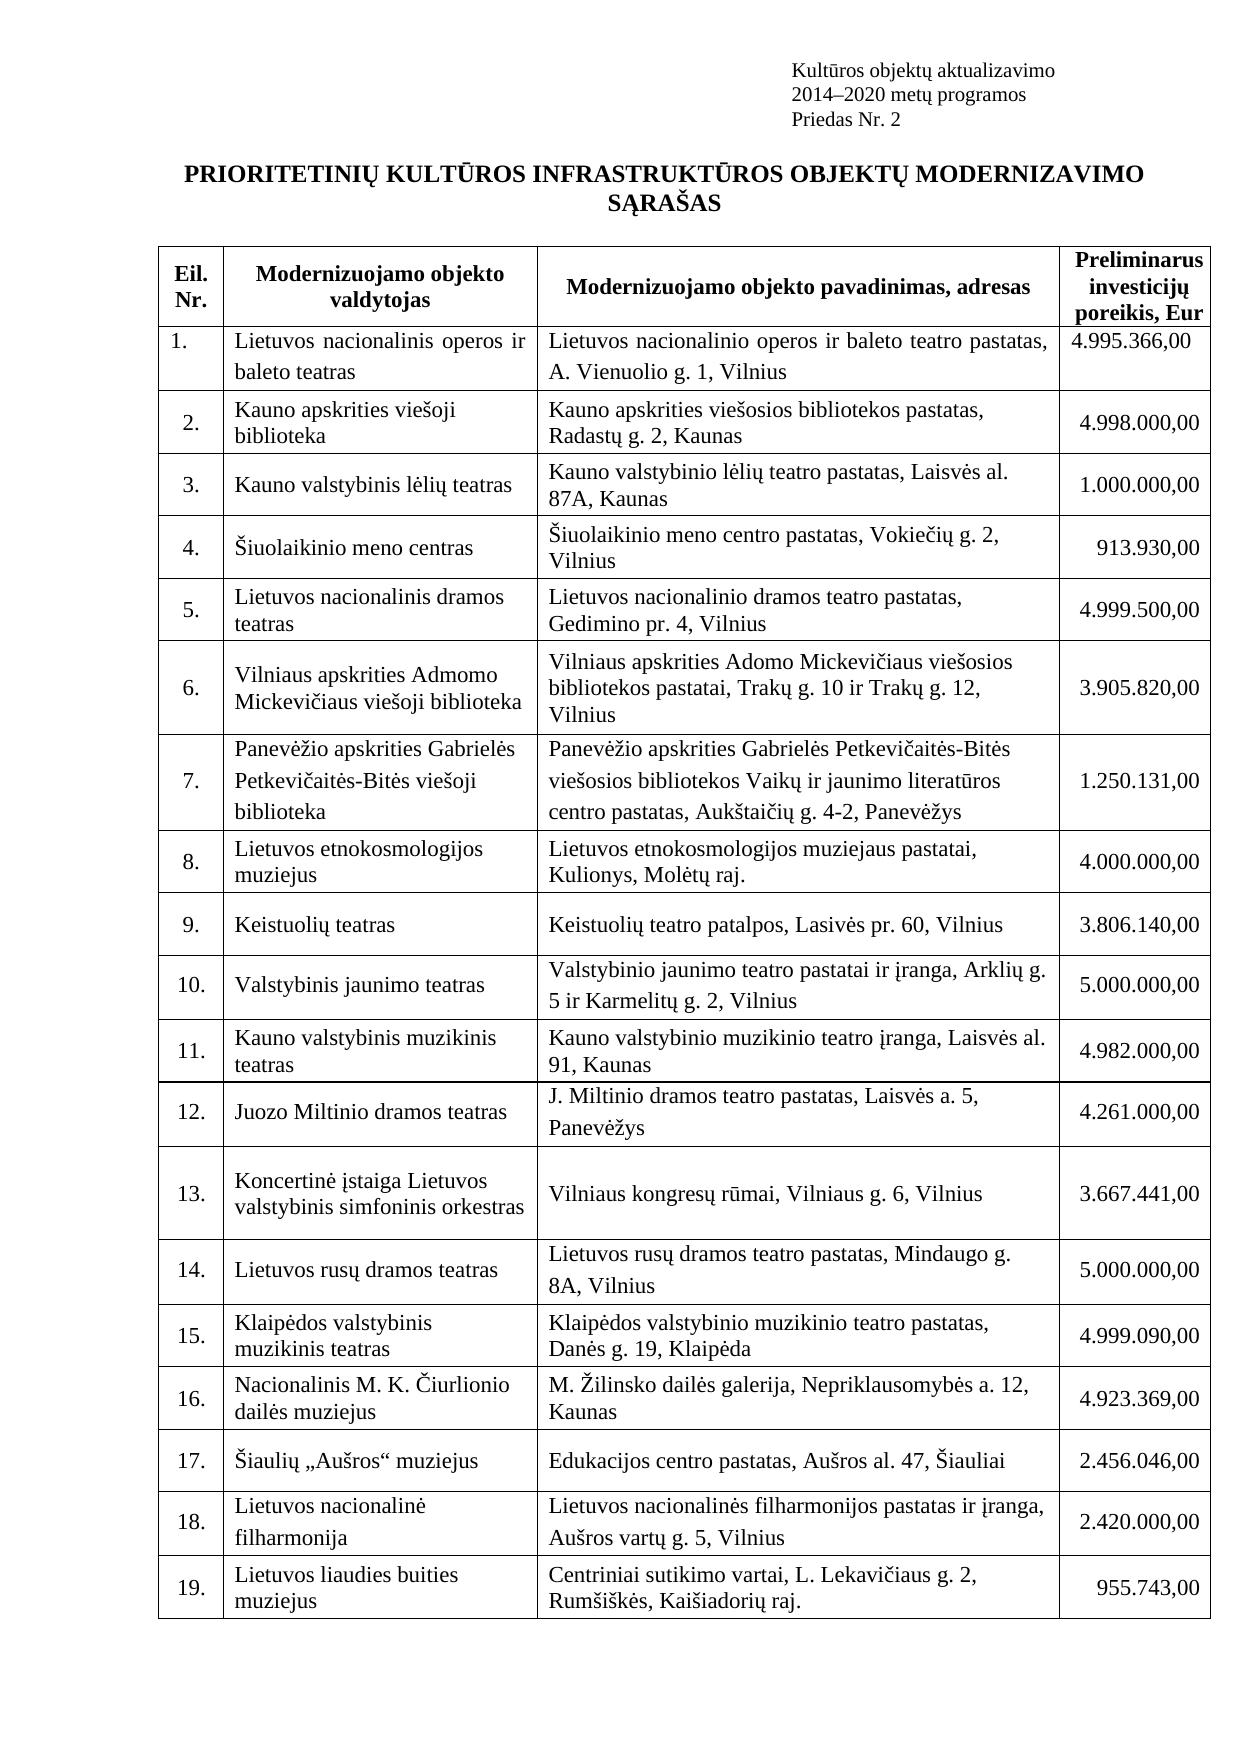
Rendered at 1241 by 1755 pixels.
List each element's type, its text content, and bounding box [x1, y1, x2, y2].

table_cell Šiaulių „Aušros“ muziejus [224, 1430, 537, 1491]
table_cell Lietuvos nacionalinės filharmonijos pastatas ir įranga, Aušros vartų g. 5, Vilnius [538, 1492, 1059, 1555]
text Priedas Nr. 2 [148, 106, 1181, 131]
table_cell 8. [159, 831, 223, 892]
table_cell 4.999.500,00 [1060, 579, 1210, 640]
table_cell Lietuvos liaudies buities muziejus [224, 1556, 537, 1618]
table_cell 4.261.000,00 [1060, 1083, 1210, 1146]
table_cell 955.743,00 [1060, 1556, 1210, 1618]
table_cell Lietuvos rusų dramos teatras [224, 1240, 537, 1303]
table_cell Kauno valstybinis lėlių teatras [224, 454, 537, 515]
table_cell Lietuvos nacionalinė filharmonija [224, 1492, 537, 1555]
table_cell 7. [159, 735, 223, 830]
table_cell Centriniai sutikimo vartai, L. Lekavičiaus g. 2, Rumšiškės, Kaišiadorių raj. [538, 1556, 1059, 1618]
table_cell J. Miltinio dramos teatro pastatas, Laisvės a. 5, Panevėžys [538, 1083, 1059, 1146]
table_cell Keistuolių teatro patalpos, Lasivės pr. 60, Vilnius [538, 893, 1059, 955]
table_cell 1.000.000,00 [1060, 454, 1210, 515]
table_cell 15. [159, 1305, 223, 1366]
table_cell Keistuolių teatras [224, 893, 537, 955]
table_cell Klaipėdos valstybinio muzikinio teatro pastatas, Danės g. 19, Klaipėda [538, 1305, 1059, 1366]
table_cell Lietuvos nacionalinis operos ir baleto teatras [224, 327, 537, 390]
table_cell Kauno apskrities viešoji biblioteka [224, 391, 537, 453]
table_cell 19. [159, 1556, 223, 1618]
table_cell 2.420.000,00 [1060, 1492, 1210, 1555]
table_cell Vilniaus apskrities Admomo Mickevičiaus viešoji biblioteka [224, 641, 537, 734]
table_cell Lietuvos nacionalinio operos ir baleto teatro pastatas, A. Vienuolio g. 1, Vilnius [538, 327, 1059, 390]
table_cell 4.995.366,00 [1060, 327, 1210, 390]
table_cell 4.000.000,00 [1060, 831, 1210, 892]
table_cell Valstybinio jaunimo teatro pastatai ir įranga, Arklių g. 5 ir Karmelitų g. 2, Vilnius [538, 956, 1059, 1019]
table_cell M. Žilinsko dailės galerija, Nepriklausomybės a. 12, Kaunas [538, 1367, 1059, 1428]
table_cell 13. [159, 1147, 223, 1239]
table_cell 4. [159, 516, 223, 578]
table_cell Panevėžio apskrities Gabrielės Petkevičaitės-Bitės viešosios bibliotekos Vaikų ir jaunimo literatūros centro pastatas, Aukštaičių g. 4-2, Panevėžys [538, 735, 1059, 830]
table_cell 4.999.090,00 [1060, 1305, 1210, 1366]
table_cell Vilniaus apskrities Adomo Mickevičiaus viešosios bibliotekos pastatai, Trakų g. 10 ir Trakų g. 12, Vilnius [538, 641, 1059, 734]
table_cell 4.998.000,00 [1060, 391, 1210, 453]
table_cell 14. [159, 1240, 223, 1303]
table_cell Šiuolaikinio meno centro pastatas, Vokiečių g. 2, Vilnius [538, 516, 1059, 578]
table_header Preliminarus investicijų poreikis, Eur [1060, 247, 1210, 326]
table_cell Valstybinis jaunimo teatras [224, 956, 537, 1019]
table_cell 6. [159, 641, 223, 734]
text PRIORITETINIŲ KULTŪROS INFRASTRUKTŪROS OBJEKTŲ MODERNIZAVIMO SĄRAŠAS [148, 159, 1181, 217]
table_cell Vilniaus kongresų rūmai, Vilniaus g. 6, Vilnius [538, 1147, 1059, 1239]
text Kultūros objektų aktualizavimo [148, 58, 1181, 82]
table_cell 18. [159, 1492, 223, 1555]
table_header Eil. Nr. [159, 247, 223, 326]
table_cell Kauno valstybinis muzikinis teatras [224, 1020, 537, 1081]
table_cell 1.250.131,00 [1060, 735, 1210, 830]
table_cell 5.000.000,00 [1060, 956, 1210, 1019]
table_cell Koncertinė įstaiga Lietuvos valstybinis simfoninis orkestras [224, 1147, 537, 1239]
table_cell 2.456.046,00 [1060, 1430, 1210, 1491]
table_cell 3. [159, 454, 223, 515]
table_cell 17. [159, 1430, 223, 1491]
text 2014–2020 metų programos [148, 82, 1181, 106]
table_cell 16. [159, 1367, 223, 1428]
table_cell 3.806.140,00 [1060, 893, 1210, 955]
table_cell Klaipėdos valstybinis muzikinis teatras [224, 1305, 537, 1366]
table_cell Edukacijos centro pastatas, Aušros al. 47, Šiauliai [538, 1430, 1059, 1491]
table_cell Kauno apskrities viešosios bibliotekos pastatas, Radastų g. 2, Kaunas [538, 391, 1059, 453]
table_cell 9. [159, 893, 223, 955]
table_cell 3.667.441,00 [1060, 1147, 1210, 1239]
table_cell Kauno valstybinio muzikinio teatro įranga, Laisvės al. 91, Kaunas [538, 1020, 1059, 1081]
table_cell 1. [159, 327, 223, 390]
table_cell Lietuvos rusų dramos teatro pastatas, Mindaugo g. 8A, Vilnius [538, 1240, 1059, 1303]
table_cell 3.905.820,00 [1060, 641, 1210, 734]
table_cell Lietuvos nacionalinio dramos teatro pastatas, Gedimino pr. 4, Vilnius [538, 579, 1059, 640]
table_cell Kauno valstybinio lėlių teatro pastatas, Laisvės al. 87A, Kaunas [538, 454, 1059, 515]
table_cell Lietuvos etnokosmologijos muziejaus pastatai, Kulionys, Molėtų raj. [538, 831, 1059, 892]
table_cell Lietuvos etnokosmologijos muziejus [224, 831, 537, 892]
table_cell 913.930,00 [1060, 516, 1210, 578]
table_cell 10. [159, 956, 223, 1019]
table_cell 5. [159, 579, 223, 640]
table_cell Lietuvos nacionalinis dramos teatras [224, 579, 537, 640]
table_cell Juozo Miltinio dramos teatras [224, 1083, 537, 1146]
table_cell 2. [159, 391, 223, 453]
table_cell 4.923.369,00 [1060, 1367, 1210, 1428]
table_cell 11. [159, 1020, 223, 1081]
table_cell 12. [159, 1083, 223, 1146]
table_cell Nacionalinis M. K. Čiurlionio dailės muziejus [224, 1367, 537, 1428]
table_cell 5.000.000,00 [1060, 1240, 1210, 1303]
table_cell Šiuolaikinio meno centras [224, 516, 537, 578]
table_cell Panevėžio apskrities Gabrielės Petkevičaitės-Bitės viešoji biblioteka [224, 735, 537, 830]
table_header Modernizuojamo objekto valdytojas [224, 247, 537, 326]
table_cell 4.982.000,00 [1060, 1020, 1210, 1081]
table_header Modernizuojamo objekto pavadinimas, adresas [538, 247, 1059, 326]
